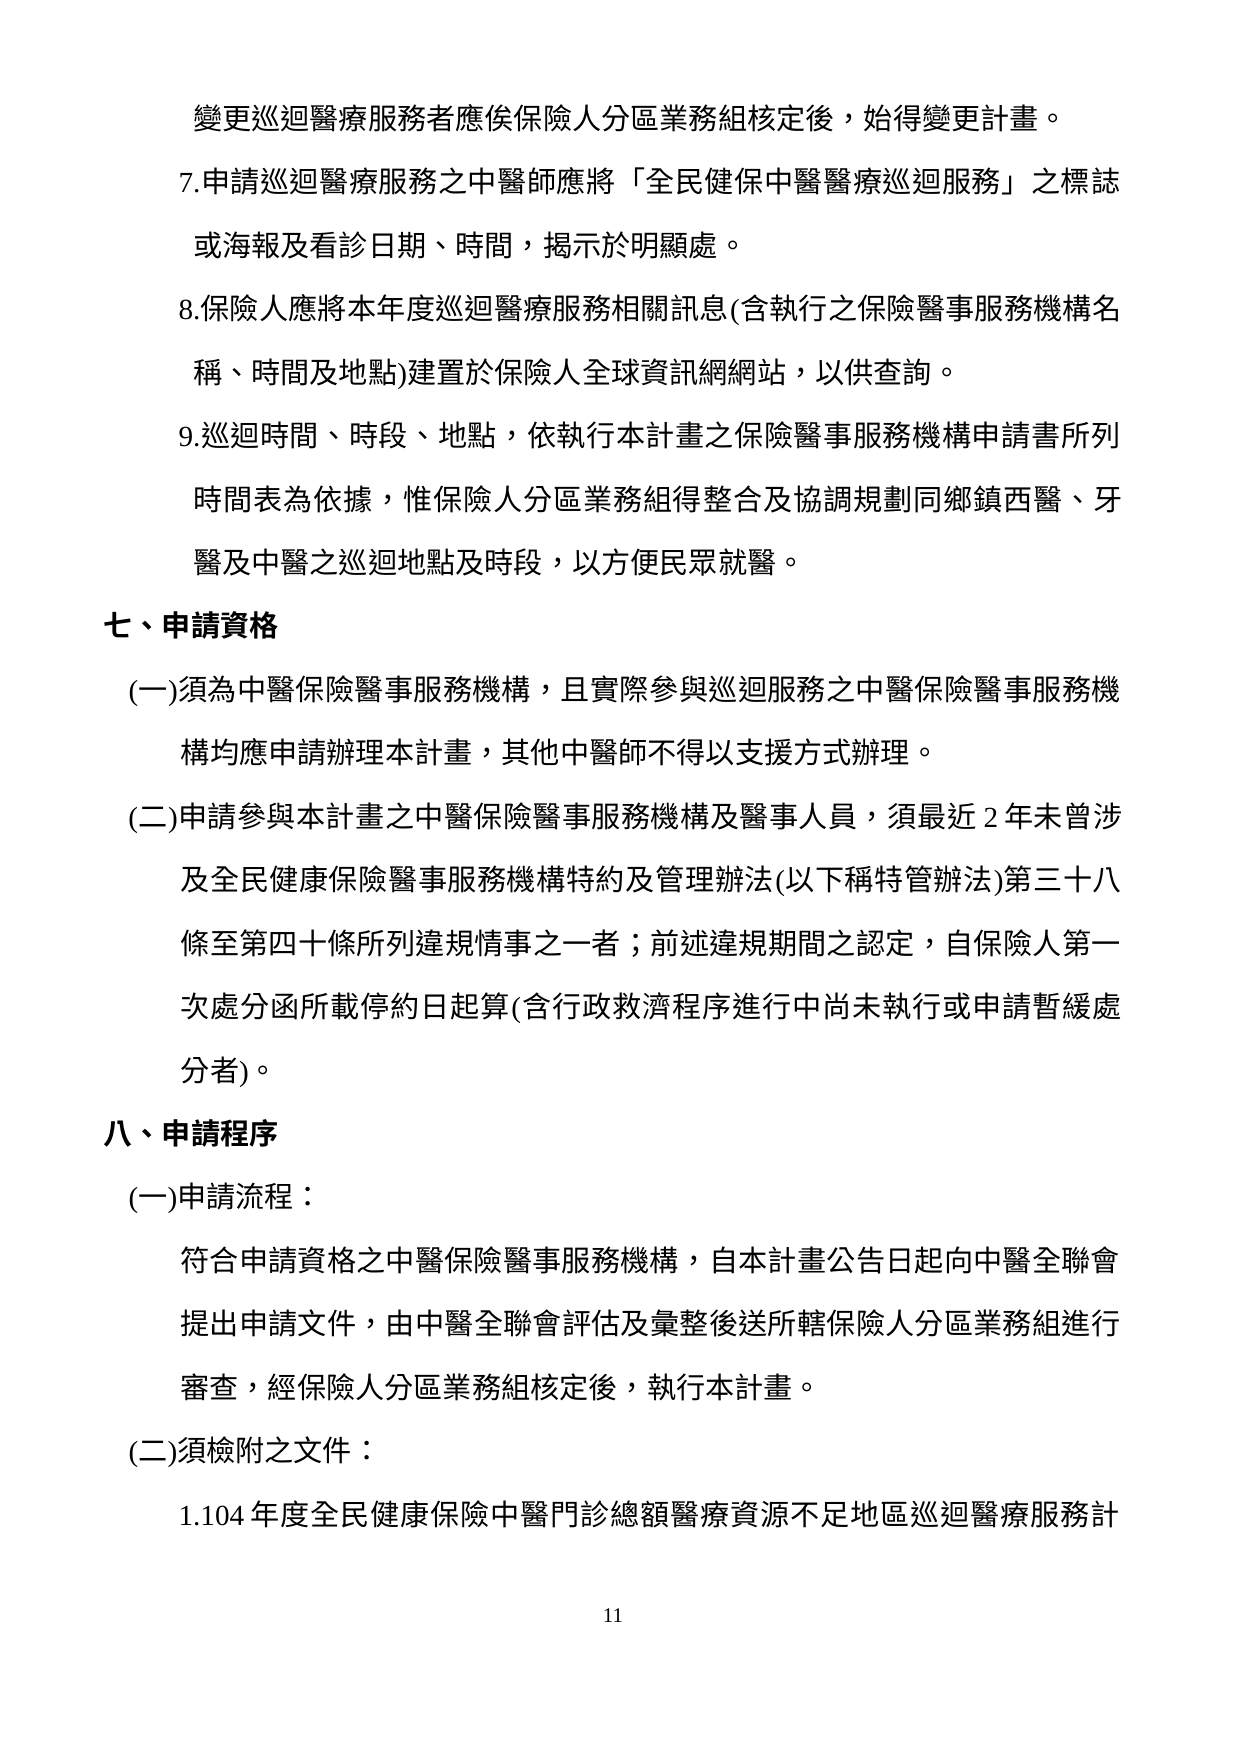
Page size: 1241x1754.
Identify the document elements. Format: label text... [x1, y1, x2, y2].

text 9.巡迴時間、時段、地點，依執行本計畫之保險醫事服務機構申請書所列時間表為依據，惟保險人分區業務組得整合及協調規劃同鄉鎮西醫、牙醫及中醫之巡迴地點及時段，以方便民眾就醫。 [178, 413, 1122, 582]
text 8.保險人應將本年度巡迴醫療服務相關訊息(含執行之保險醫事服務機構名稱、時間及地點)建置於保險人全球資訊網網站，以供查詢。 [178, 286, 1122, 392]
text (二)須檢附之文件： [128, 1428, 1122, 1470]
text (一)申請流程： [128, 1174, 1122, 1216]
text 八、申請程序 [103, 1111, 1122, 1153]
text 變更巡迴醫療服務者應俟保險人分區業務組核定後，始得變更計畫。 [178, 96, 1122, 138]
text 符合申請資格之中醫保險醫事服務機構，自本計畫公告日起向中醫全聯會提出申請文件，由中醫全聯會評估及彙整後送所轄保險人分區業務組進行審查，經保險人分區業務組核定後，執行本計畫。 [180, 1237, 1122, 1407]
text (二)申請參與本計畫之中醫保險醫事服務機構及醫事人員，須最近2年未曾涉及全民健康保險醫事服務機構特約及管理辦法(以下稱特管辦法)第三十八條至第四十條所列違規情事之一者；前述違規期間之認定，自保險人第一次處分函所載停約日起算(含行政救濟程序進行中尚未執行或申請暫緩處分者)。 [128, 793, 1122, 1089]
text 七、申請資格 [103, 603, 1122, 645]
text 7.申請巡迴醫療服務之中醫師應將「全民健保中醫醫療巡迴服務」之標誌或海報及看診日期、時間，揭示於明顯處。 [178, 159, 1122, 265]
text (一)須為中醫保險醫事服務機構，且實際參與巡迴服務之中醫保險醫事服務機構均應申請辦理本計畫，其他中醫師不得以支援方式辦理。 [128, 666, 1122, 772]
text 1.104年度全民健康保險中醫門診總額醫療資源不足地區巡迴醫療服務計 [178, 1491, 1122, 1533]
